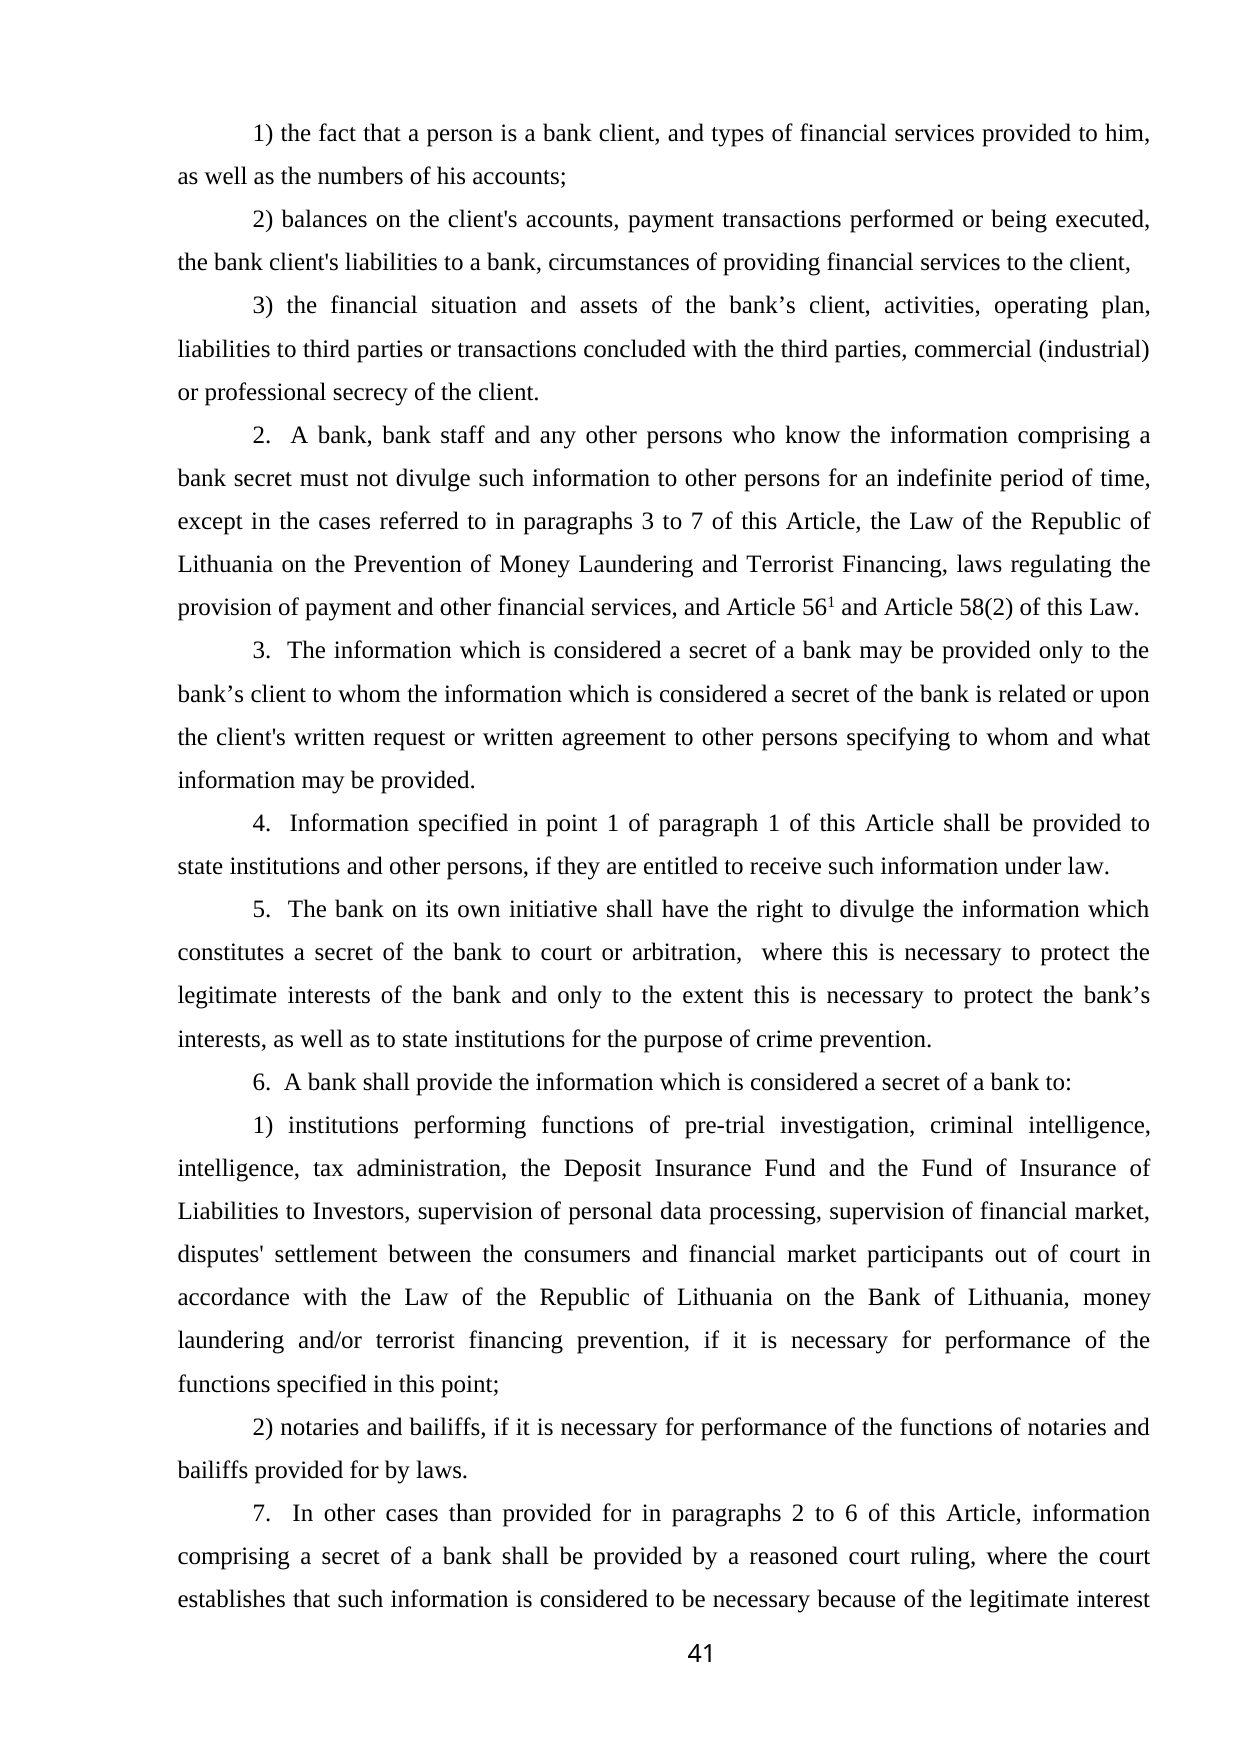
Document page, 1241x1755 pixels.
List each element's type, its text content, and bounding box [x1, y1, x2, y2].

text 2) balances on the client's accounts, payment transactions performed or being executed, the bank client's liabilities to a bank, circumstances of providing financial services to the client, [177, 204, 1152, 276]
text 3. The information which is considered a secret of a bank may be provided only to the bank’s client to whom the information which is considered a secret of the bank is related or upon the client's written request or written agreement to other persons specifying to whom and what information may be provided. [177, 636, 1152, 794]
text 4. Information specified in point 1 of paragraph 1 of this Article shall be provided to state institutions and other persons, if they are entitled to receive such information under law. [177, 808, 1152, 880]
text 5. The bank on its own initiative shall have the right to divulge the information which constitutes a secret of the bank to court or arbitration, where this is necessary to protect the legitimate interests of the bank and only to the extent this is necessary to protect the bank’s interests, as well as to state institutions for the purpose of crime prevention. [177, 894, 1152, 1052]
text 2. A bank, bank staff and any other persons who know the information comprising a bank secret must not divulge such information to other persons for an indefinite period of time, except in the cases referred to in paragraphs 3 to 7 of this Article, the Law of the Republic of Lithuania on the Prevention of Money Laundering and Terrorist Financing, laws regulating the provision of payment and other financial services, and Article 561 and Article 58(2) of this Law. [177, 420, 1152, 621]
text 3) the financial situation and assets of the bank’s client, activities, operating plan, liabilities to third parties or transactions concluded with the third parties, commercial (industrial) or professional secrecy of the client. [177, 291, 1152, 406]
text 6. A bank shall provide the information which is considered a secret of a bank to: [177, 1067, 1152, 1096]
text 7. In other cases than provided for in paragraphs 2 to 6 of this Article, information comprising a secret of a bank shall be provided by a reasoned court ruling, where the court establishes that such information is considered to be necessary because of the legitimate interest [177, 1498, 1152, 1613]
text 2) notaries and bailiffs, if it is necessary for performance of the functions of notaries and bailiffs provided for by laws. [177, 1412, 1152, 1484]
text 1) the fact that a person is a bank client, and types of financial services provided to him, as well as the numbers of his accounts; [177, 118, 1152, 190]
text 1) institutions performing functions of pre-trial investigation, criminal intelligence, intelligence, tax administration, the Deposit Insurance Fund and the Fund of Insurance of Liabilities to Investors, supervision of personal data processing, supervision of financial market, disputes' settlement between the consumers and financial market participants out of court in accordance with the Law of the Republic of Lithuania on the Bank of Lithuania, money laundering and/or terrorist financing prevention, if it is necessary for performance of the functions specified in this point; [177, 1110, 1152, 1397]
